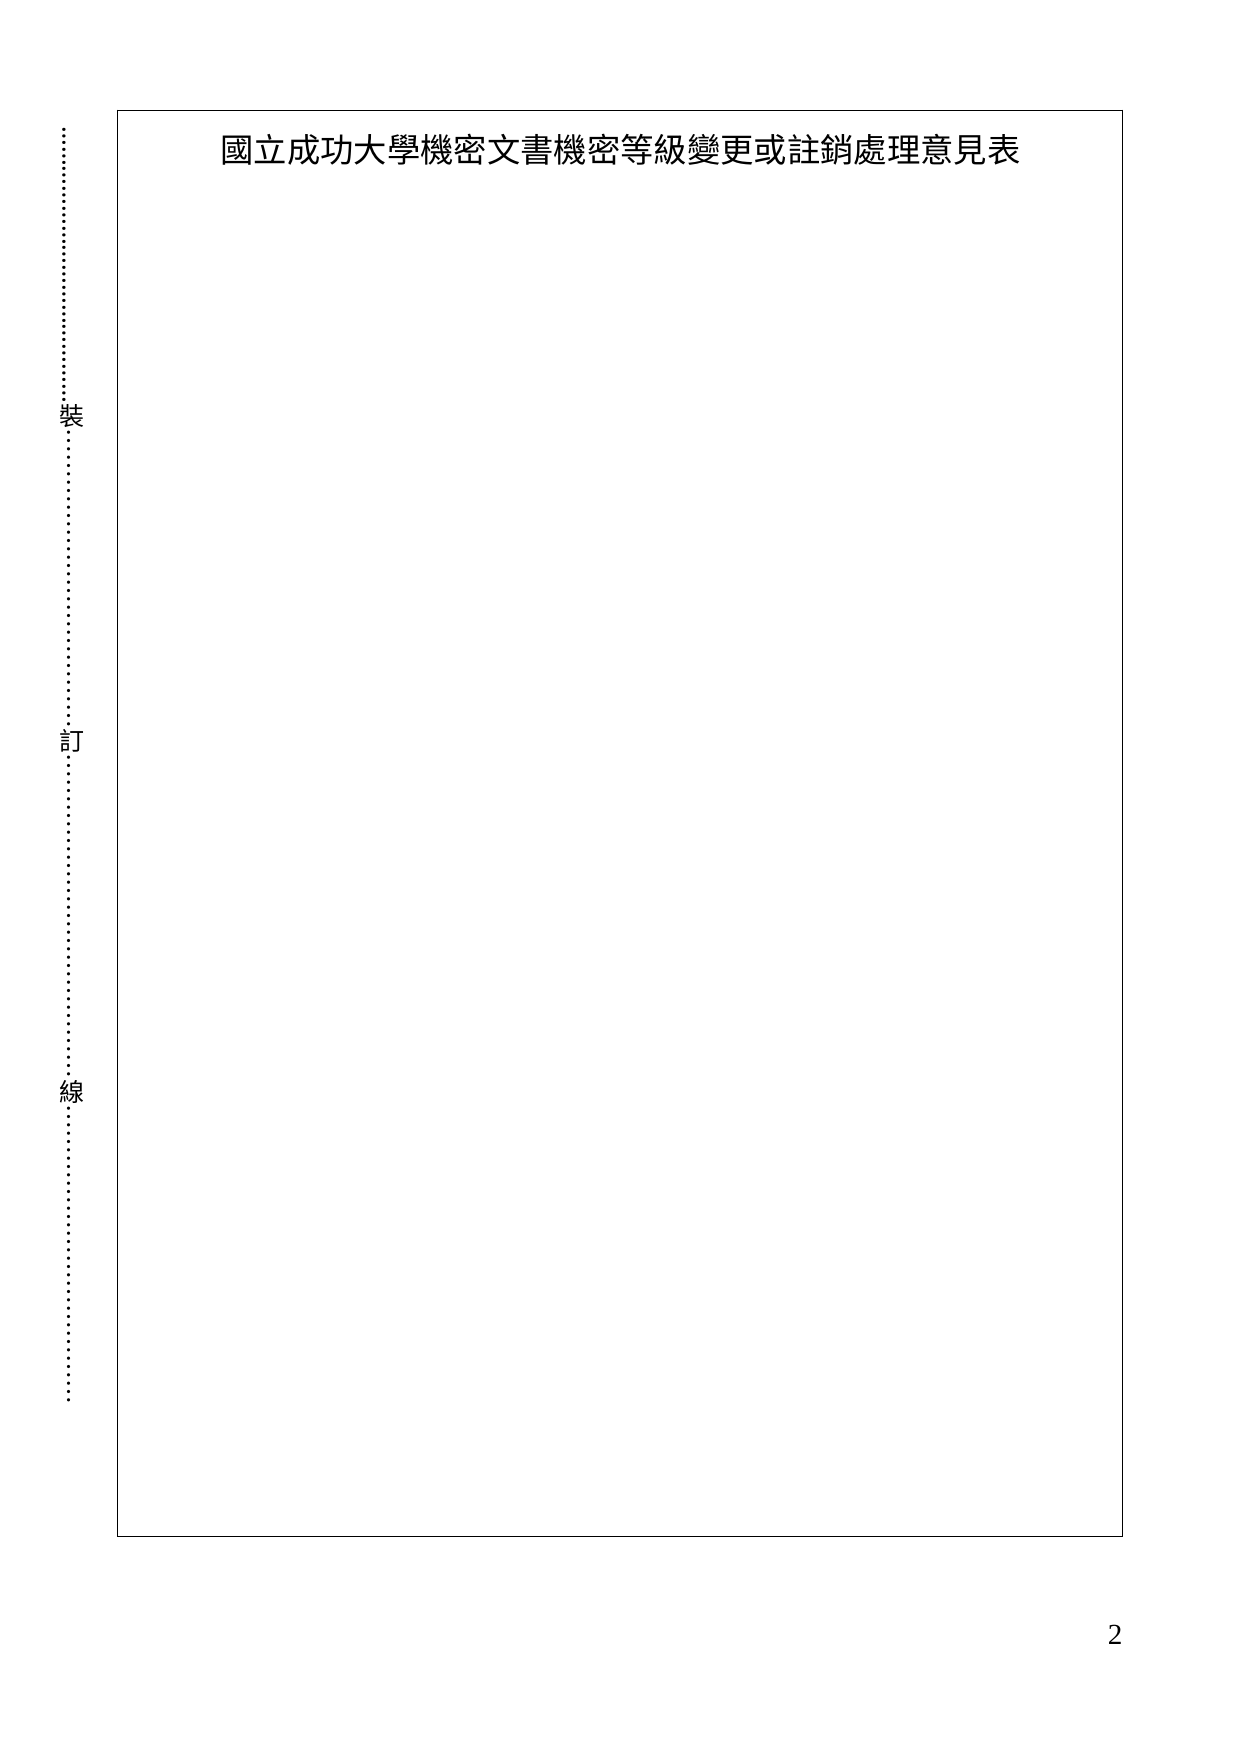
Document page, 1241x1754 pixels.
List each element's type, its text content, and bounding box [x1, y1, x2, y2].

table_header 國立成功大學機密文書機密等級變更或註銷處理意見表 [118, 111, 1122, 1536]
